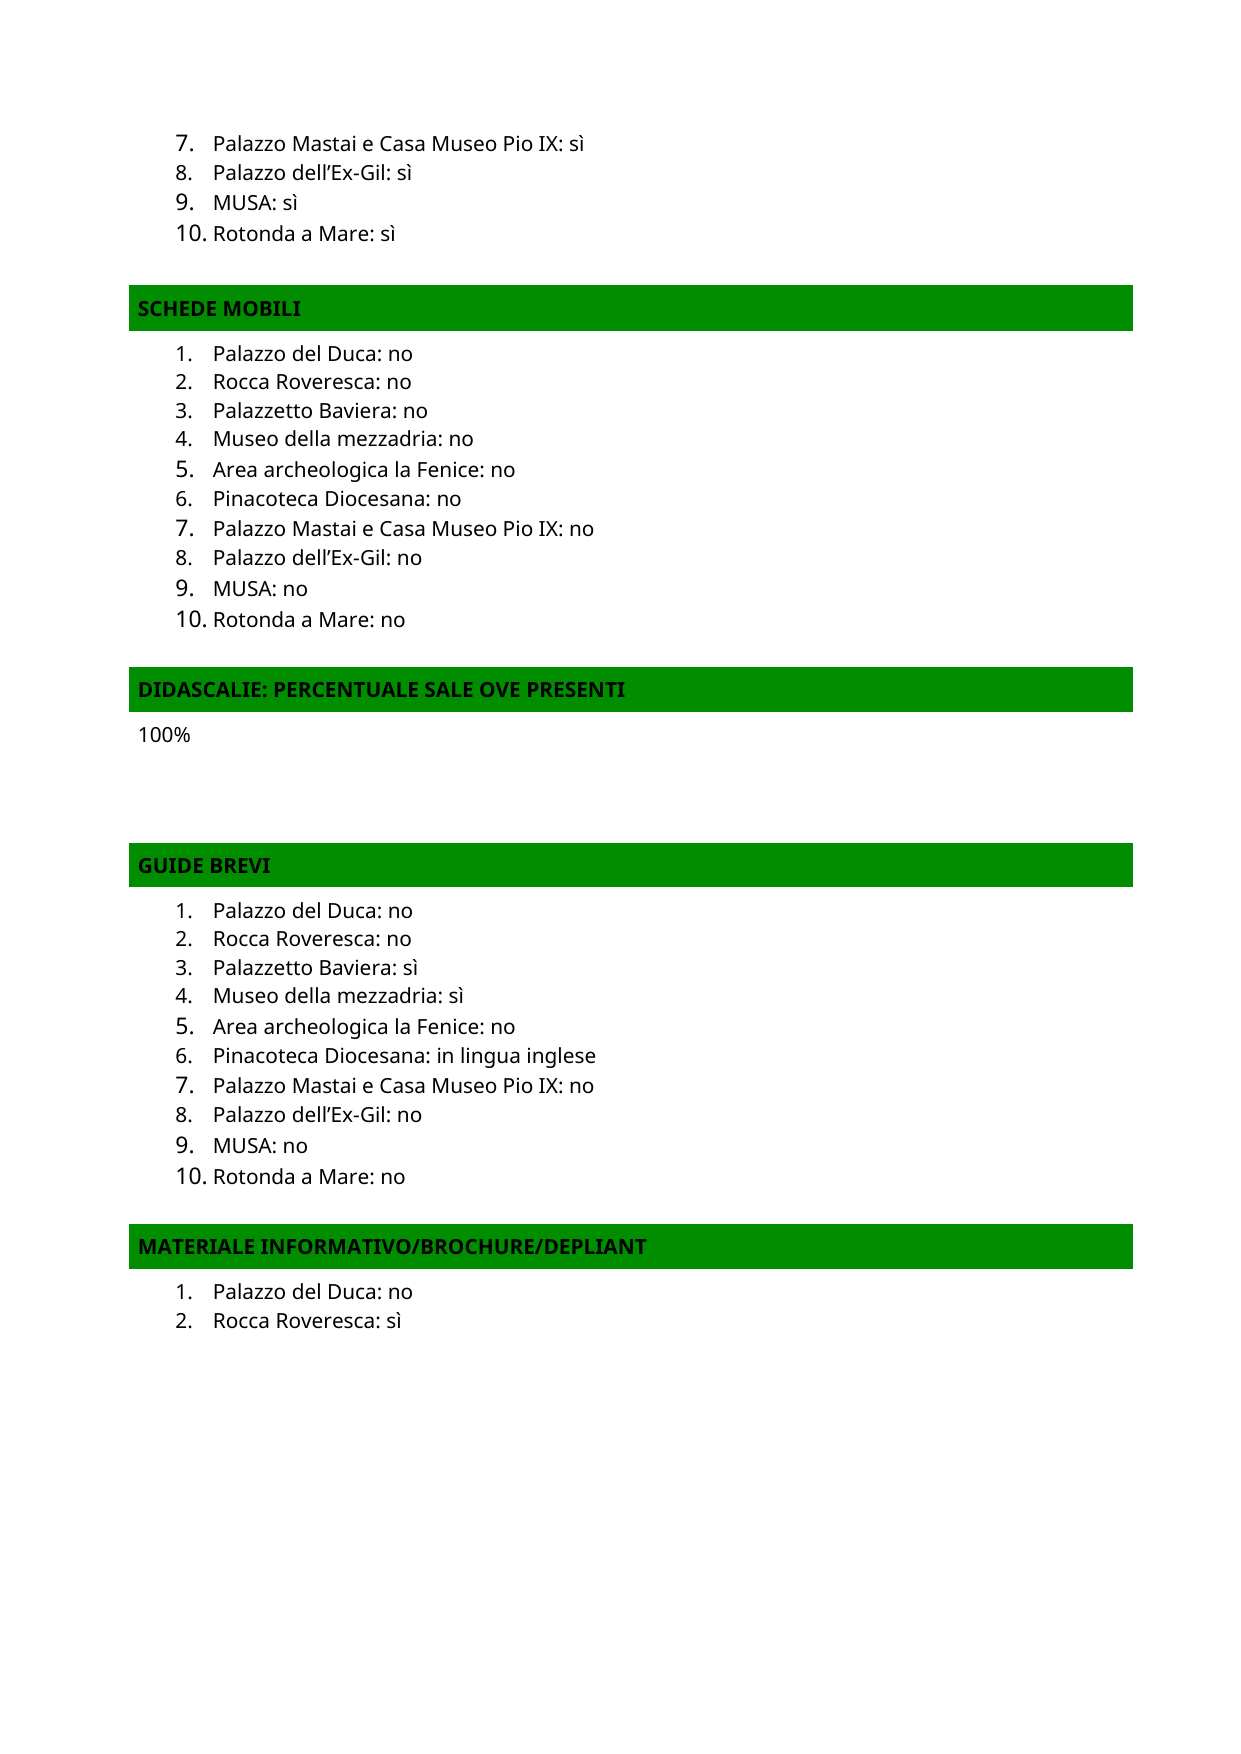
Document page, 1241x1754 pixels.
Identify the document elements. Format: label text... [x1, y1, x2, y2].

table_cell Palazzo del Duca: no Rocca Roveresca: no Palazzetto Baviera: no Museo della mezzadria: no Area archeologica la Fenice: no Pinacoteca Diocesana: no Palazzo Mastai e Casa Museo Pio IX: no Palazzo dell’Ex-Gil: no MUSA: no Rotonda a Mare: no [129, 331, 1133, 667]
table_cell Palazzo del Duca: sì Rocca Roveresca: sì Palazzetto Baviera: sì Museo della mezzadria: sì Area archeologica la Fenice: sì Pinacoteca Diocesana: sì Palazzo Mastai e Casa Museo Pio IX: sì Palazzo dell’Ex-Gil: sì MUSA: sì Rotonda a Mare: sì [129, 118, 1133, 285]
table_cell SCHEDE MOBILI [129, 285, 1133, 331]
table_cell GUIDE BREVI [129, 843, 1133, 887]
table_cell 100% [129, 712, 1133, 842]
table_cell Palazzo del Duca: no Rocca Roveresca: no Palazzetto Baviera: sì Museo della mezzadria: sì Area archeologica la Fenice: no Pinacoteca Diocesana: in lingua inglese Palazzo Mastai e Casa Museo Pio IX: no Palazzo dell’Ex-Gil: no MUSA: no Rotonda a Mare: no [129, 888, 1133, 1224]
table_cell MATERIALE INFORMATIVO/BROCHURE/DEPLIANT [129, 1224, 1133, 1269]
table_cell DIDASCALIE: PERCENTUALE SALE OVE PRESENTI [129, 667, 1133, 712]
table_cell Palazzo del Duca: no Rocca Roveresca: sì Palazzetto Baviera: sì Museo della mezzadria: sì Area archeologica la Fenice: no Pinacoteca Diocesana: sì Palazzo Mastai e Casa Museo Pio IX: sì Palazzo dell’Ex-Gil: no MUSA: no Rotonda a Mare: no [129, 1269, 1133, 1342]
